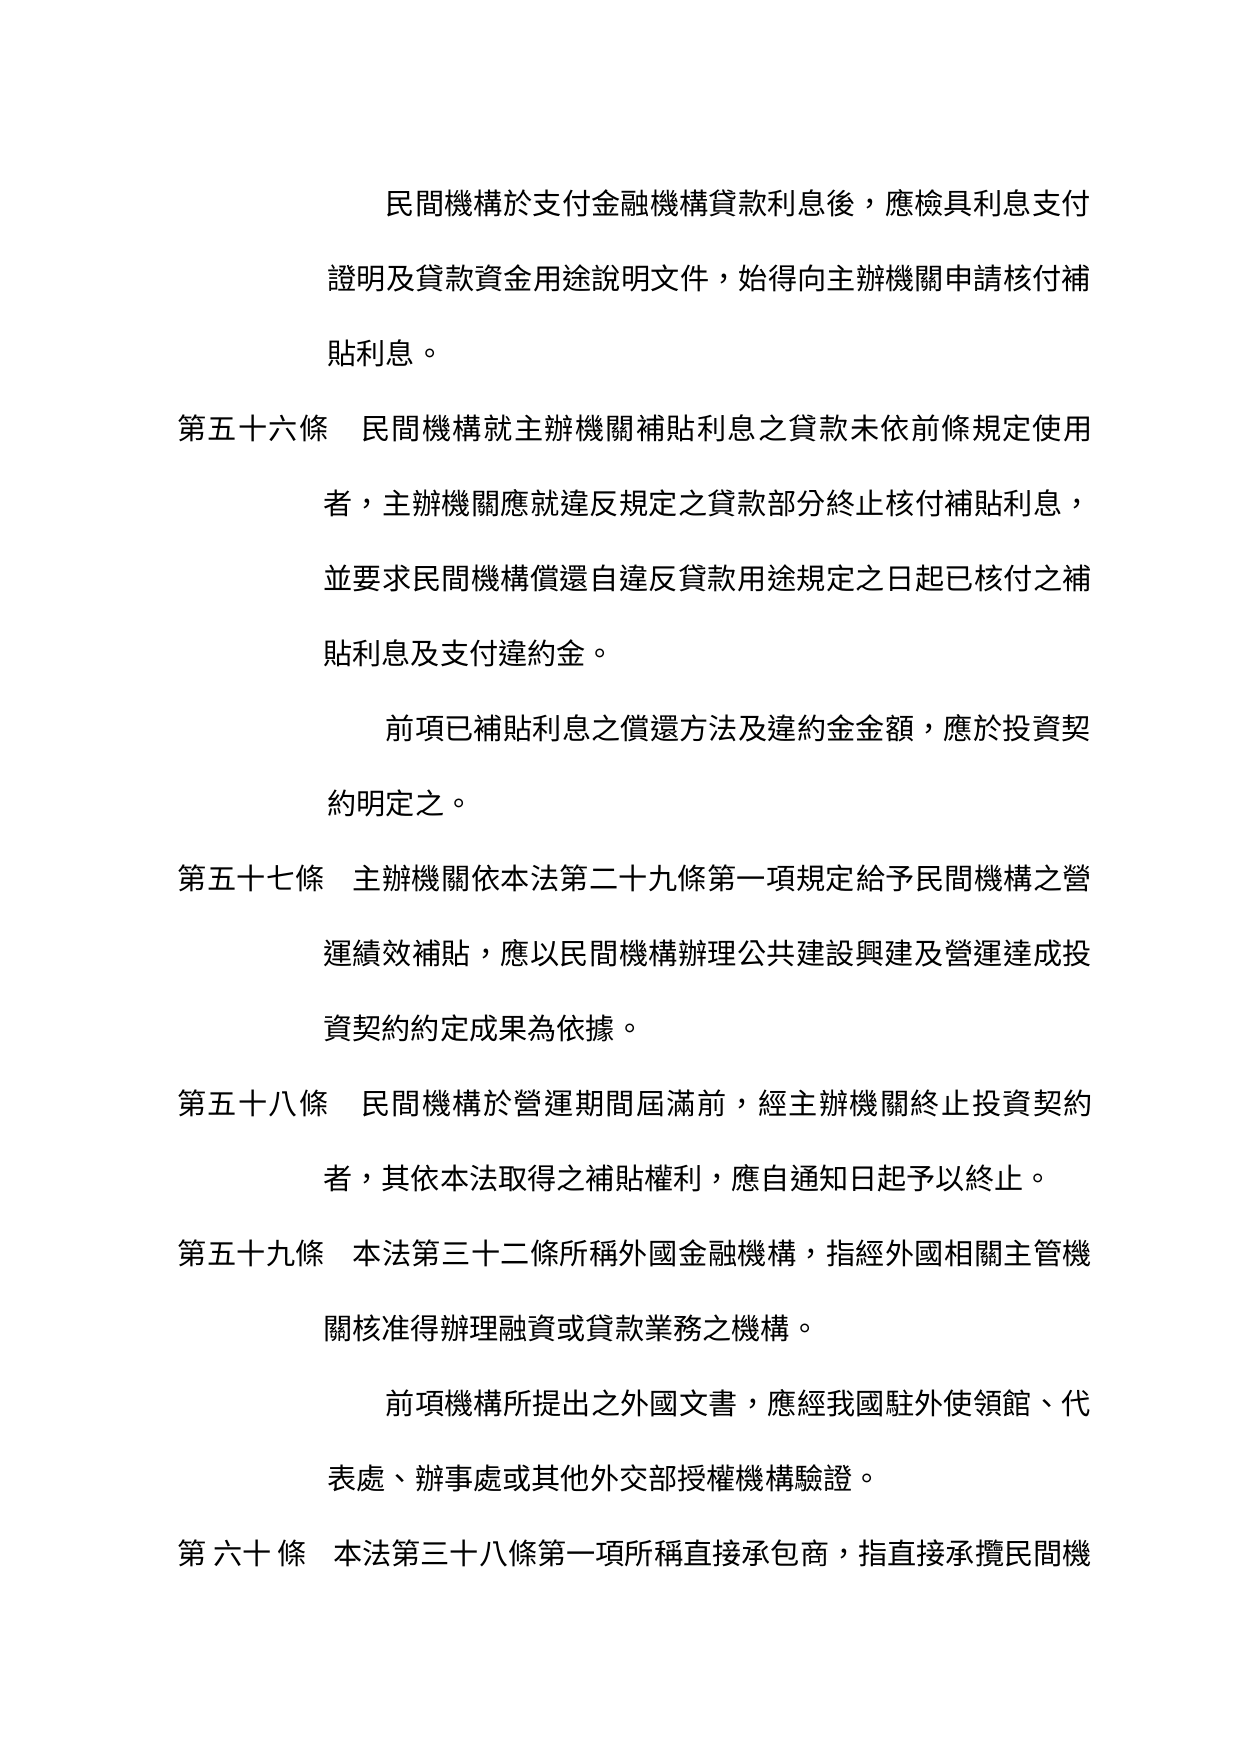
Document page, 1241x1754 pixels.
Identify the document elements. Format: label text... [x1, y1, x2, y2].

text 第五十七條 主辦機關依本法第二十九條第一項規定給予民間機構之營運績效補貼，應以民間機構辦理公共建設興建及營運達成投資契約約定成果為依據。 [177, 839, 1092, 1064]
text 第五十九條 本法第三十二條所稱外國金融機構，指經外國相關主管機關核准得辦理融資或貸款業務之機構。 [177, 1214, 1092, 1364]
text 第五十六條 民間機構就主辦機關補貼利息之貸款未依前條規定使用者，主辦機關應就違反規定之貸款部分終止核付補貼利息，並要求民間機構償還自違反貸款用途規定之日起已核付之補貼利息及支付違約金。 [177, 389, 1092, 689]
text 前項機構所提出之外國文書，應經我國駐外使領館、代表處、辦事處或其他外交部授權機構驗證。 [327, 1364, 1092, 1514]
text 第五十八條 民間機構於營運期間屆滿前，經主辦機關終止投資契約者，其依本法取得之補貼權利，應自通知日起予以終止。 [177, 1064, 1092, 1214]
text 民間機構於支付金融機構貸款利息後，應檢具利息支付證明及貸款資金用途說明文件，始得向主辦機關申請核付補貼利息。 [327, 164, 1092, 389]
text 第 六十 條 本法第三十八條第一項所稱直接承包商，指直接承攬民間機 [177, 1514, 1092, 1589]
text 前項已補貼利息之償還方法及違約金金額，應於投資契約明定之。 [327, 689, 1092, 839]
